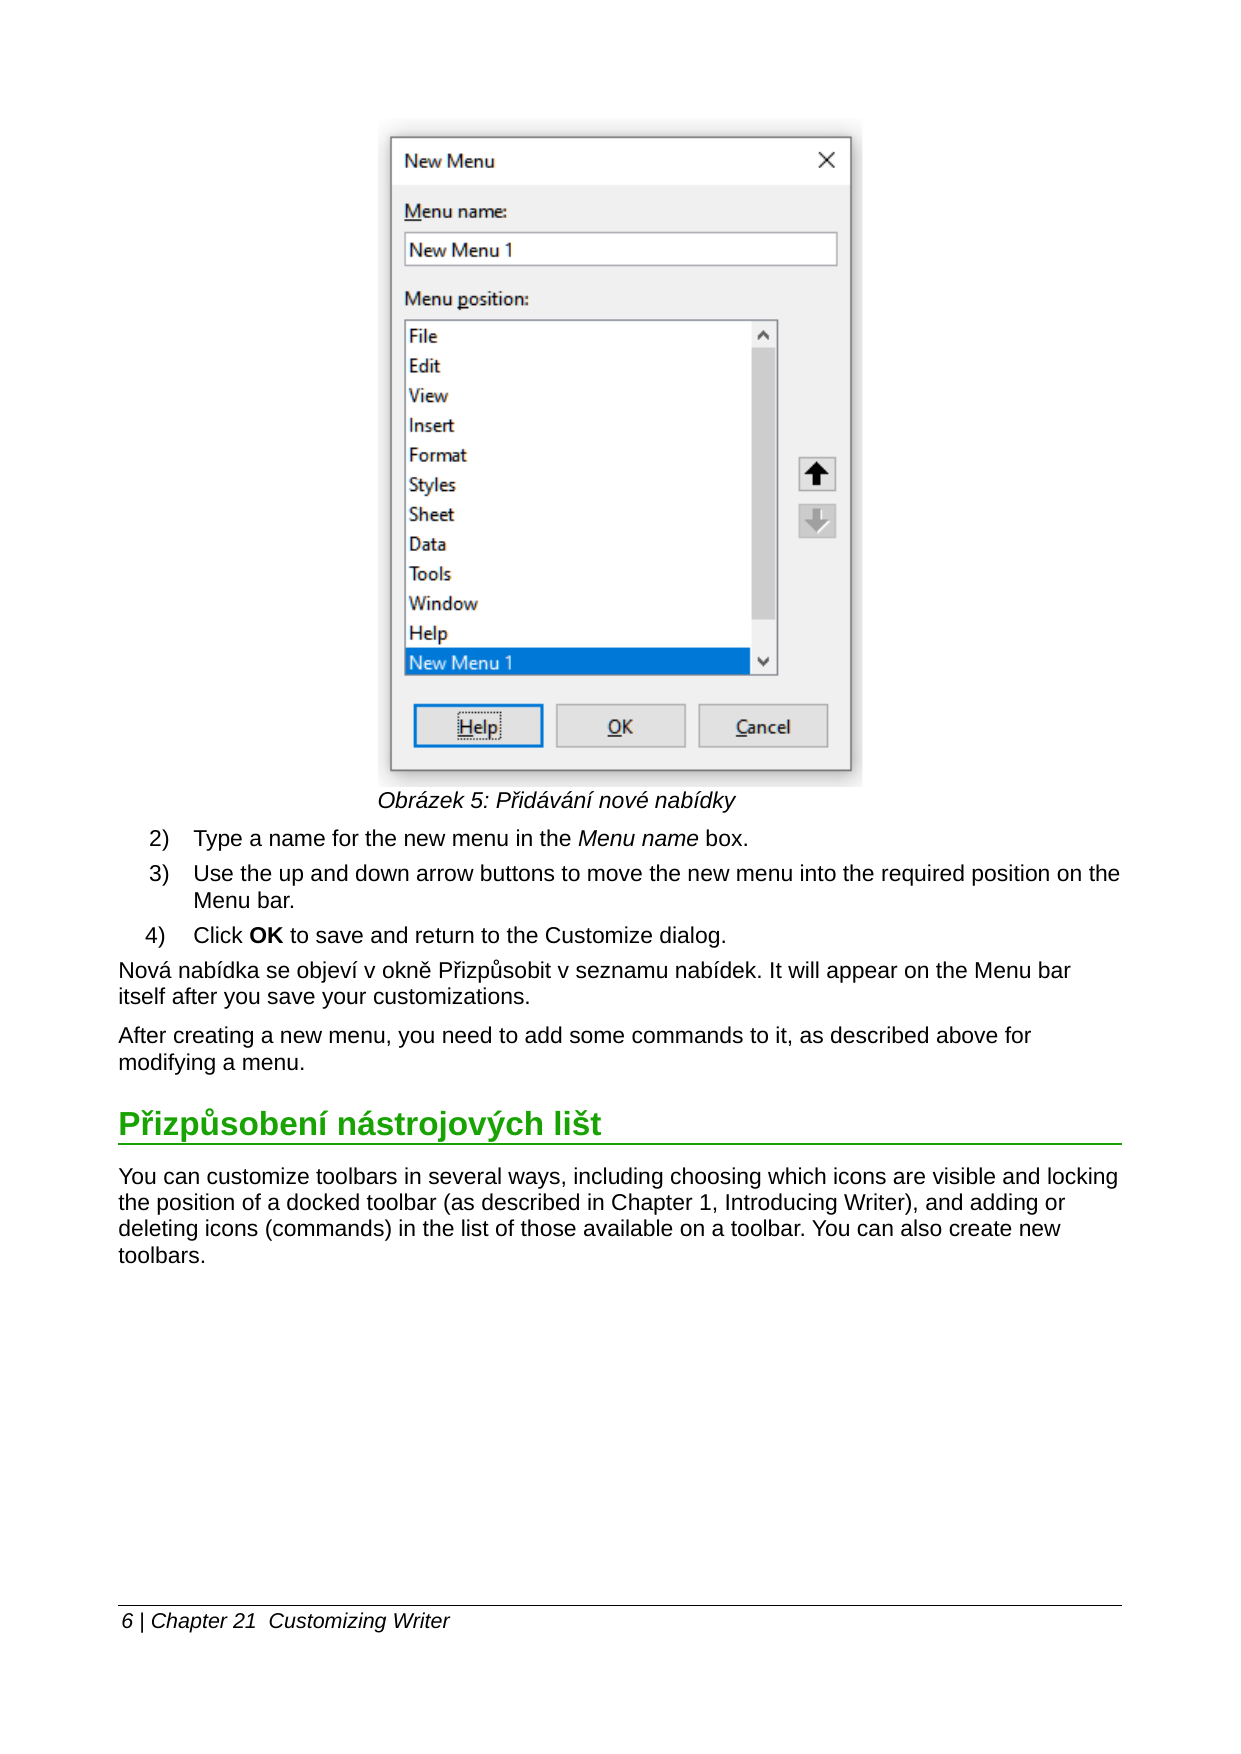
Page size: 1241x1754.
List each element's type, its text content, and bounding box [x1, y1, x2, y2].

text Nová nabídka se objeví v okně Přizpůsobit v seznamu nabídek. It will appear on the Menu bar itself after you save your customizations. [118, 957, 1122, 1010]
list Type a name for the new menu in the Menu name box. [169, 825, 1122, 851]
list Click OK to save and return to the Customize dialog. [165, 922, 1122, 948]
subtitle Přizpůsobení nástrojových lišt [118, 1104, 1122, 1143]
text After creating a new menu, you need to add some commands to it, as described above for modifying a menu. [118, 1022, 1122, 1075]
list Use the up and down arrow buttons to move the new menu into the required position on the Menu bar. [169, 860, 1122, 913]
text Obrázek 5: Přidávání nové nabídky [377, 118, 863, 813]
text You can customize toolbars in several ways, including choosing which icons are visible and locking the position of a docked toolbar (as described in Chapter 1, Introducing Writer), and adding or deleting icons (commands) in the list of those available on a toolbar. You can also create new toolbars. [118, 1163, 1122, 1268]
picture [378, 118, 863, 787]
